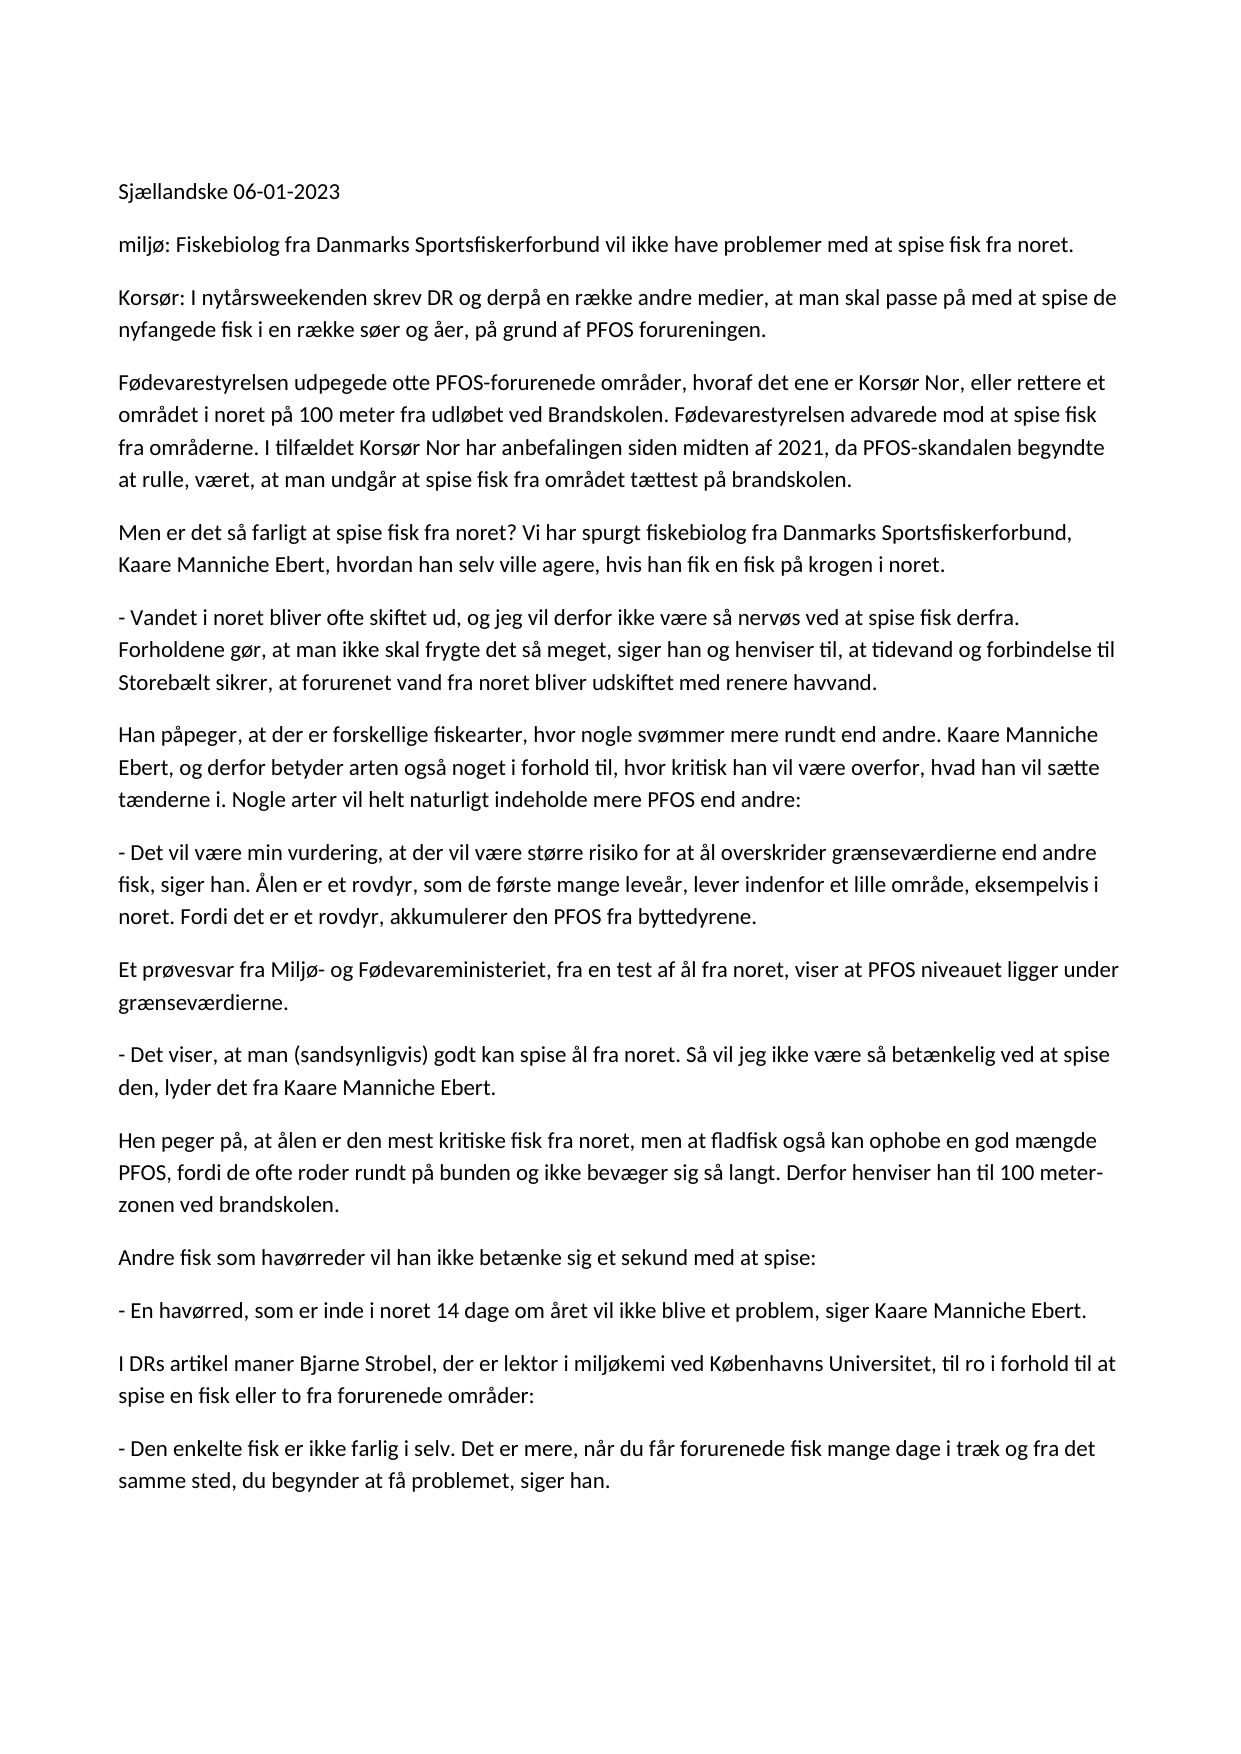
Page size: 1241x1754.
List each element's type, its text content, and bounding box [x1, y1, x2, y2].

text - En havørred, som er inde i noret 14 dage om året vil ikke blive et problem, siger Kaare Manniche Ebert. [118, 1296, 1122, 1324]
text Sjællandske 06-01-2023 [118, 177, 1122, 205]
text Korsør: I nytårsweekenden skrev DR og derpå en række andre medier, at man skal passe på med at spise de nyfangede fisk i en række søer og åer, på grund af PFOS forureningen. [118, 283, 1122, 343]
text Et prøvesvar fra Miljø- og Fødevareministeriet, fra en test af ål fra noret, viser at PFOS niveauet ligger under grænseværdierne. [118, 955, 1122, 1016]
text - Vandet i noret bliver ofte skiftet ud, og jeg vil derfor ikke være så nervøs ved at spise fisk derfra. Forholdene gør, at man ikke skal frygte det så meget, siger han og henviser til, at tidevand og forbindelse til Storebælt sikrer, at forurenet vand fra noret bliver udskiftet med renere havvand. [118, 603, 1122, 696]
text Han påpeger, at der er forskellige fiskearter, hvor nogle svømmer mere rundt end andre. Kaare Manniche Ebert, og derfor betyder arten også noget i forhold til, hvor kritisk han vil være overfor, hvad han vil sætte tænderne i. Nogle arter vil helt naturligt indeholde mere PFOS end andre: [118, 721, 1122, 813]
text I DRs artikel maner Bjarne Strobel, der er lektor i miljøkemi ved Københavns Universitet, til ro i forhold til at spise en fisk eller to fra forurenede områder: [118, 1349, 1122, 1409]
text Fødevarestyrelsen udpegede otte PFOS-forurenede områder, hvoraf det ene er Korsør Nor, eller rettere et området i noret på 100 meter fra udløbet ved Brandskolen. Fødevarestyrelsen advarede mod at spise fisk fra områderne. I tilfældet Korsør Nor har anbefalingen siden midten af 2021, da PFOS-skandalen begyndte at rulle, været, at man undgår at spise fisk fra området tættest på brandskolen. [118, 368, 1122, 493]
text Andre fisk som havørreder vil han ikke betænke sig et sekund med at spise: [118, 1243, 1122, 1271]
text Hen peger på, at ålen er den mest kritiske fisk fra noret, men at fladfisk også kan ophobe en god mængde PFOS, fordi de ofte roder rundt på bunden og ikke bevæger sig så langt. Derfor henviser han til 100 meter-zonen ved brandskolen. [118, 1126, 1122, 1218]
text - Den enkelte fisk er ikke farlig i selv. Det er mere, når du får forurenede fisk mange dage i træk og fra det samme sted, du begynder at få problemet, siger han. [118, 1434, 1122, 1495]
text - Det viser, at man (sandsynligvis) godt kan spise ål fra noret. Så vil jeg ikke være så betænkelig ved at spise den, lyder det fra Kaare Manniche Ebert. [118, 1041, 1122, 1101]
text miljø: Fiskebiolog fra Danmarks Sportsfiskerforbund vil ikke have problemer med at spise fisk fra noret. [118, 230, 1122, 258]
text Men er det så farligt at spise fisk fra noret? Vi har spurgt fiskebiolog fra Danmarks Sportsfiskerforbund, Kaare Manniche Ebert, hvordan han selv ville agere, hvis han fik en fisk på krogen i noret. [118, 518, 1122, 578]
text - Det vil være min vurdering, at der vil være større risiko for at ål overskrider grænseværdierne end andre fisk, siger han. Ålen er et rovdyr, som de første mange leveår, lever indenfor et lille område, eksempelvis i noret. Fordi det er et rovdyr, akkumulerer den PFOS fra byttedyrene. [118, 838, 1122, 930]
